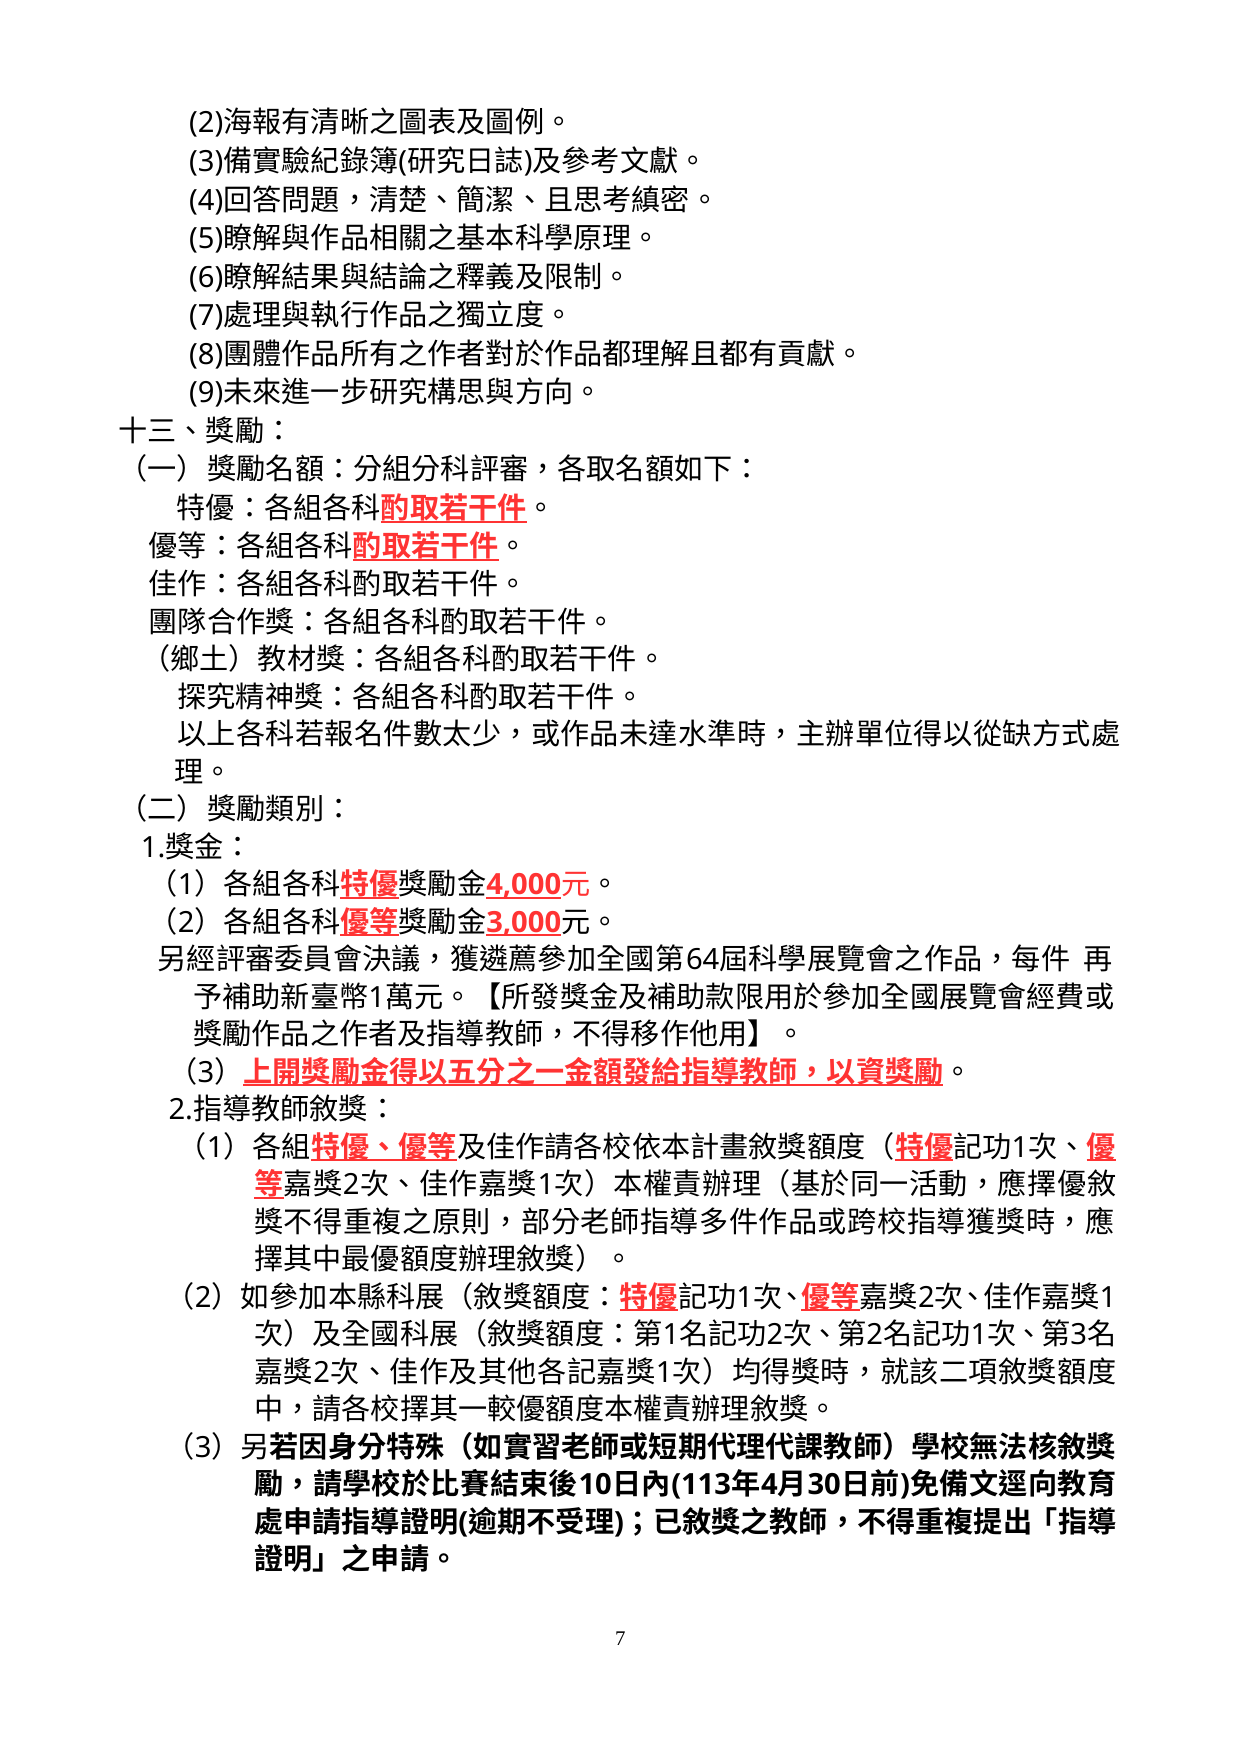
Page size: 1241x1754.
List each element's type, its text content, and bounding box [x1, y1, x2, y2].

text 佳作：各組各科酌取若干件。 [118, 564, 1121, 602]
text (3)備實驗紀錄簿(研究日誌)及參考文獻。 [118, 141, 1122, 179]
text （鄉土）教材獎：各組各科酌取若干件。 [118, 639, 1121, 677]
text （1）各組各科特優獎勵金4,000元。 [118, 864, 1114, 902]
list 獎勵名額：分組分科評審，各取名額如下： [118, 449, 1114, 487]
text 以上各科若報名件數太少，或作品未達水準時，主辦單位得以從缺方式處 理。 [118, 714, 1121, 789]
text （3）上開獎勵金得以五分之一金額發給指導教師，以資獎勵。 [168, 1052, 1114, 1089]
list 獎勵類別： [118, 789, 1114, 827]
text (5)瞭解與作品相關之基本科學原理。 [118, 218, 1122, 256]
text （1）各組特優、優等及佳作請各校依本計畫敘獎額度（特優記功1次、優等嘉獎2次、佳作嘉獎1次）本權責辦理（基於同一活動，應擇優敘獎不得重複之原則，部分老師指導多件作品或跨校指導獲獎時，應擇其中最優額度辦理敘獎）。 [165, 1127, 1116, 1277]
text 另經評審委員會決議，獲遴薦參加全國第64屆科學展覽會之作品，每件 再予補助新臺幣1萬元。【所發獎金及補助款限用於參加全國展覽會經費或獎勵作品之作者及指導教師，不得移作他用】。 [118, 939, 1114, 1052]
text （2）如參加本縣科展（敘獎額度：特優記功1次、優等嘉獎2次、佳作嘉獎1次）及全國科展（敘獎額度：第1名記功2次、第2名記功1次、第3名嘉獎2次、佳作及其他各記嘉獎1次）均得獎時，就該二項敘獎額度中，請各校擇其一較優額度本權責辦理敘獎。 [165, 1277, 1116, 1427]
text 特優：各組各科酌取若干件。 [118, 487, 1119, 526]
text (4)回答問題，清楚、簡潔、且思考縝密。 [118, 179, 1122, 218]
text （3）另若因身分特殊（如實習老師或短期代理代課教師）學校無法核敘獎勵，請學校於比賽結束後10日內(113年4月30日前)免備文逕向教育處申請指導證明(逾期不受理)；已敘獎之教師，不得重複提出「指導證明」之申請。 [165, 1427, 1116, 1577]
text (8)團體作品所有之作者對於作品都理解且都有貢獻。 [118, 333, 1122, 372]
text 2.指導教師敘獎： [168, 1089, 1114, 1127]
text 十三、獎勵： [118, 410, 1114, 449]
text (7)處理與執行作品之獨立度。 [118, 295, 1122, 333]
text 1.獎金： [118, 827, 1114, 864]
text 優等：各組各科酌取若干件。 [118, 526, 1121, 564]
text (6)瞭解結果與結論之釋義及限制。 [118, 256, 1122, 295]
text 團隊合作獎：各組各科酌取若干件。 [118, 602, 1121, 639]
text 探究精神獎：各組各科酌取若干件。 [118, 677, 1122, 714]
text (9)未來進一步研究構思與方向。 [118, 372, 1122, 410]
text (2)海報有清晰之圖表及圖例。 [118, 102, 1122, 141]
text （2）各組各科優等獎勵金3,000元。 [118, 902, 1114, 939]
